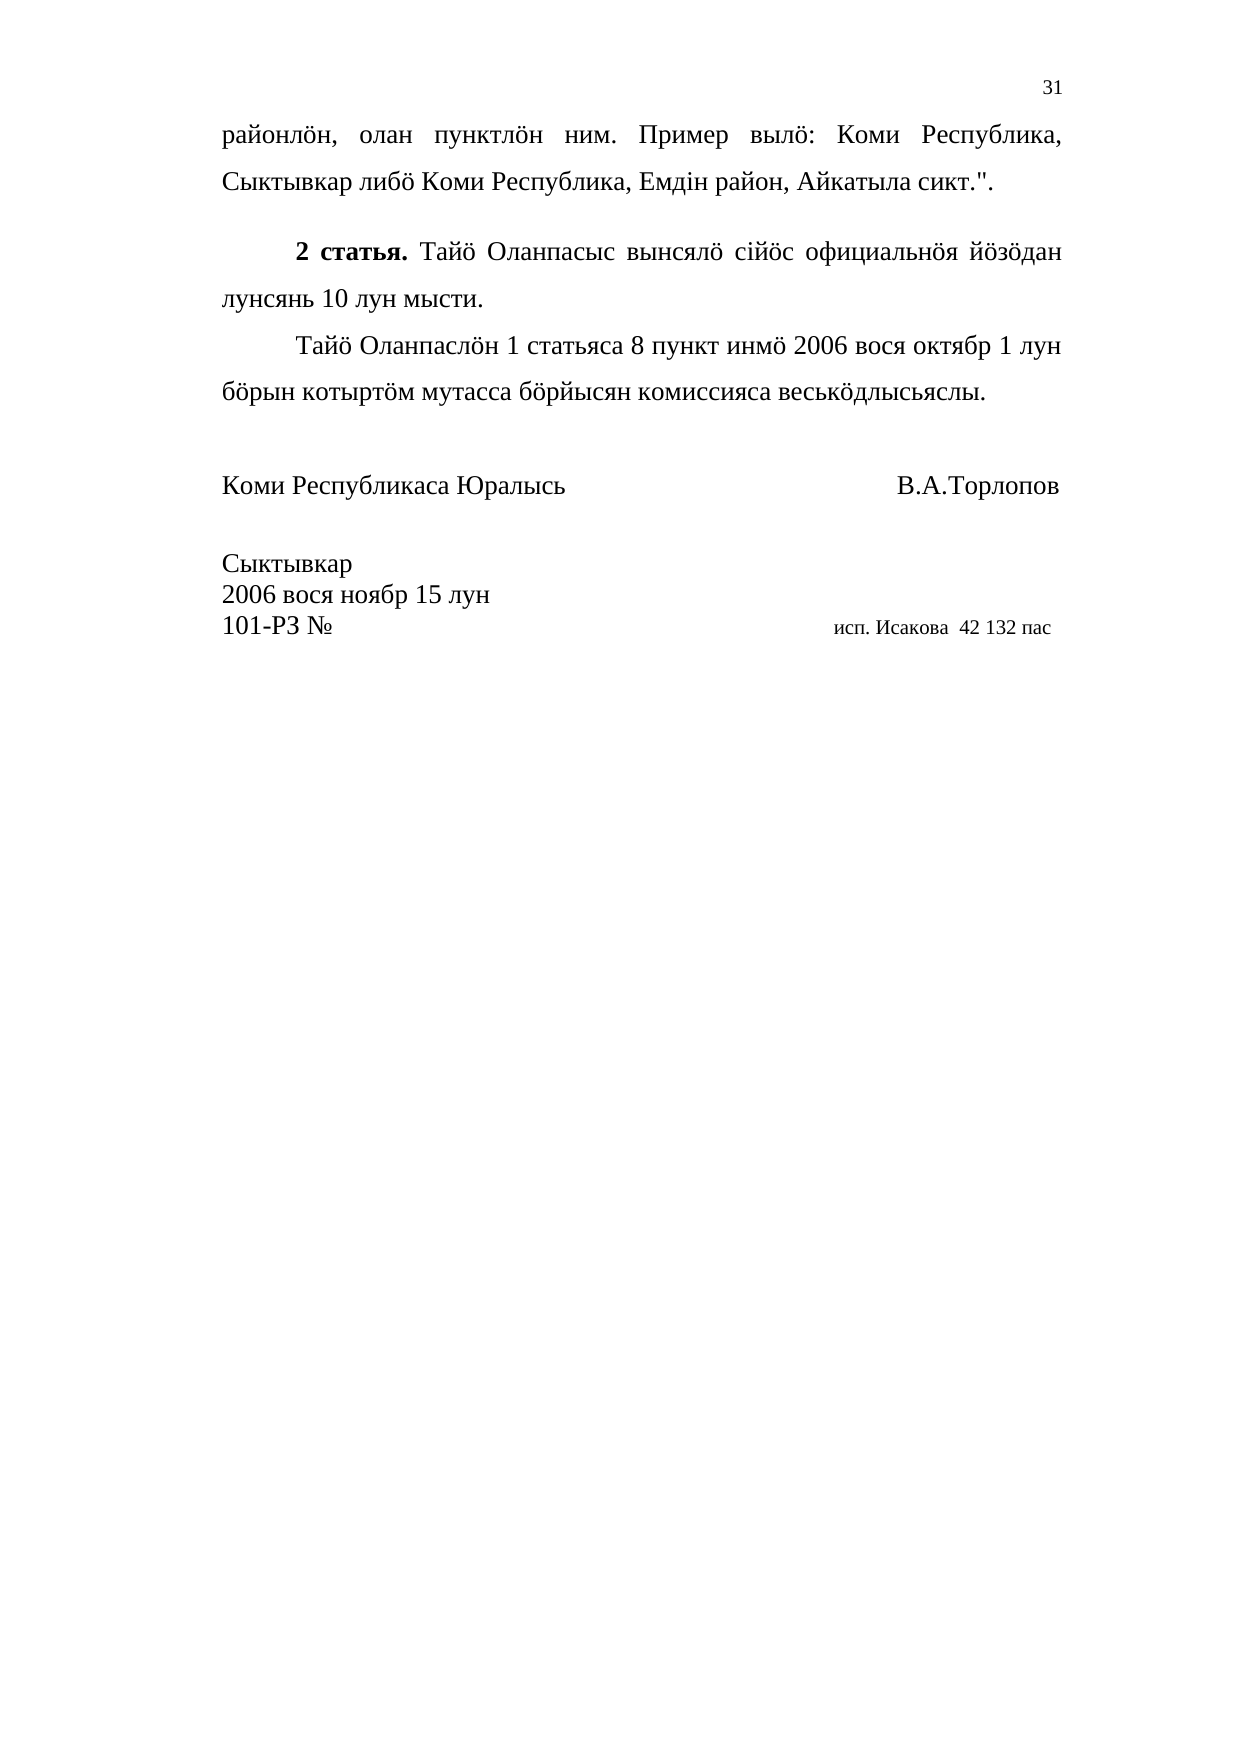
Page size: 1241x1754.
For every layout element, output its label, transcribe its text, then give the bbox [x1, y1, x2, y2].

text 2 статья. Тайö Оланпасыс вынсялö сiйöс официальнöя йöзöдан лунсянь 10 лун мысти. [222, 236, 1063, 313]
text Коми Республикаса Юралысь В.А.Торлопов [222, 469, 1063, 500]
text Сыктывкар [222, 547, 1063, 578]
text 2006 вося ноябр 15 лун [222, 578, 1063, 609]
text районлöн, олан пунктлöн ним. Пример вылö: Коми Республика, Сыктывкар либö Коми Республика, Емдiн район, Айкатыла сикт.". [222, 118, 1063, 196]
text Тайö Оланпаслöн 1 статьяса 8 пункт инмö 2006 вося октябр 1 лун бöрын котыртöм мутасса бöрйысян комиссияса веськöдлысьяслы. [222, 329, 1063, 407]
text 101-РЗ № исп. Исакова 42 132 пас [222, 609, 1063, 640]
